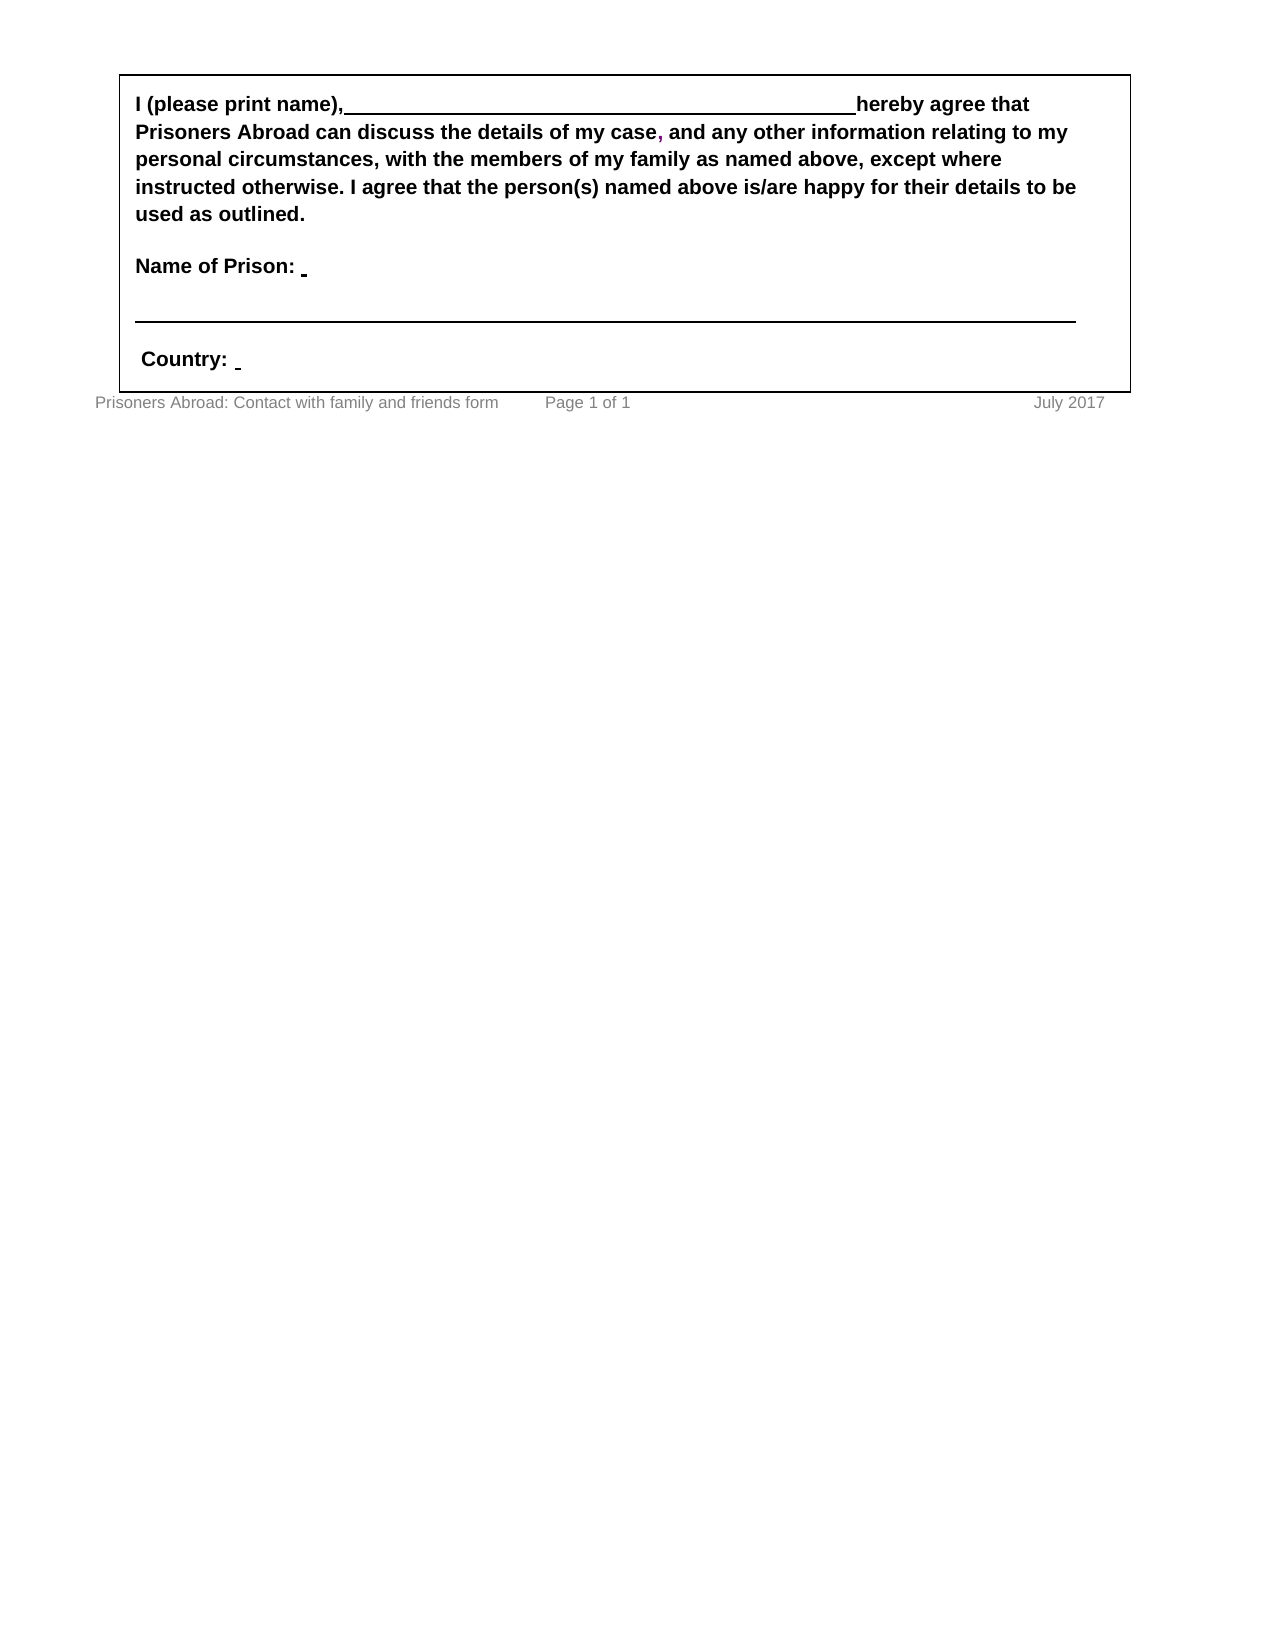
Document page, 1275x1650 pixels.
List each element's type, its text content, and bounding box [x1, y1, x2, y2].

text Country: [135, 323, 1076, 391]
text Prisoners Abroad: Contact with family and friends form Page 1 of 1 July 2017 [95, 77, 1189, 412]
text Name of Prison: [135, 253, 1076, 321]
text I (please print name), hereby agree that Prisoners Abroad can discuss the details of my case, and any other information relating to my personal circumstances, with the members of my family as named above, except where instructed otherwise. I agree that the person(s) named above is/are happy for their details to be used as outlined. [135, 92, 1106, 226]
